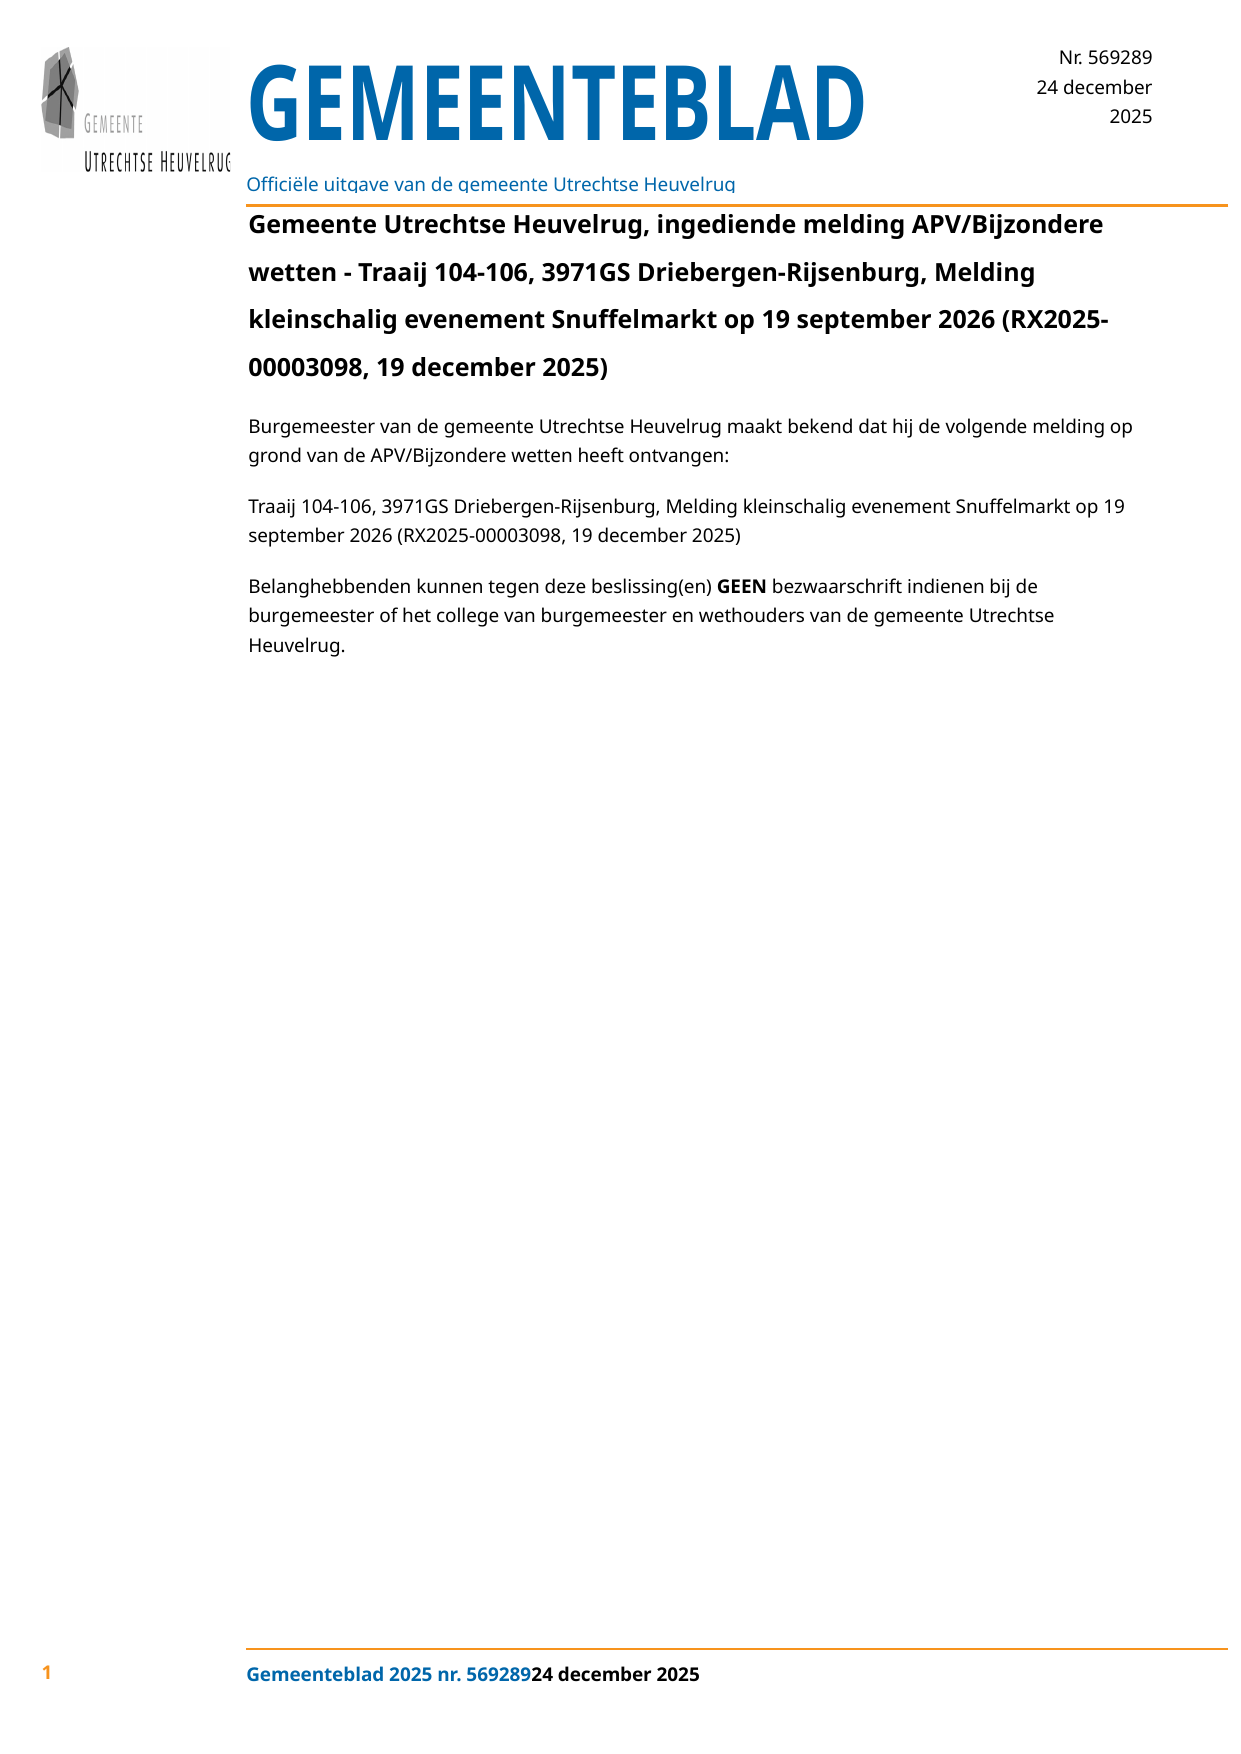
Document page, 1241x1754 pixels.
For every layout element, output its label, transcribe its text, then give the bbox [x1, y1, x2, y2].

text Burgemeester van de gemeente Utrechtse Heuvelrug maakt bekend dat hij de volgende melding op grond van de APV/Bijzondere wetten heeft ontvangen: [248, 413, 1152, 468]
text Gemeente Utrechtse Heuvelrug, ingediende melding APV/Bijzondere wetten - Traaij 104-106, 3971GS Driebergen-Rijsenburg, Melding kleinschalig evenement Snuffelmarkt op 19 september 2026 (RX2025-00003098, 19 december 2025) [248, 207, 1152, 384]
text Belanghebbenden kunnen tegen deze beslissing(en) GEEN bezwaarschrift indienen bij de burgemeester of het college van burgemeester en wethouders van de gemeente Utrechtse Heuvelrug. [248, 573, 1152, 658]
picture [41, 47, 231, 172]
text Traaij 104-106, 3971GS Driebergen-Rijsenburg, Melding kleinschalig evenement Snuffelmarkt op 19 september 2026 (RX2025-00003098, 19 december 2025) [248, 493, 1152, 548]
